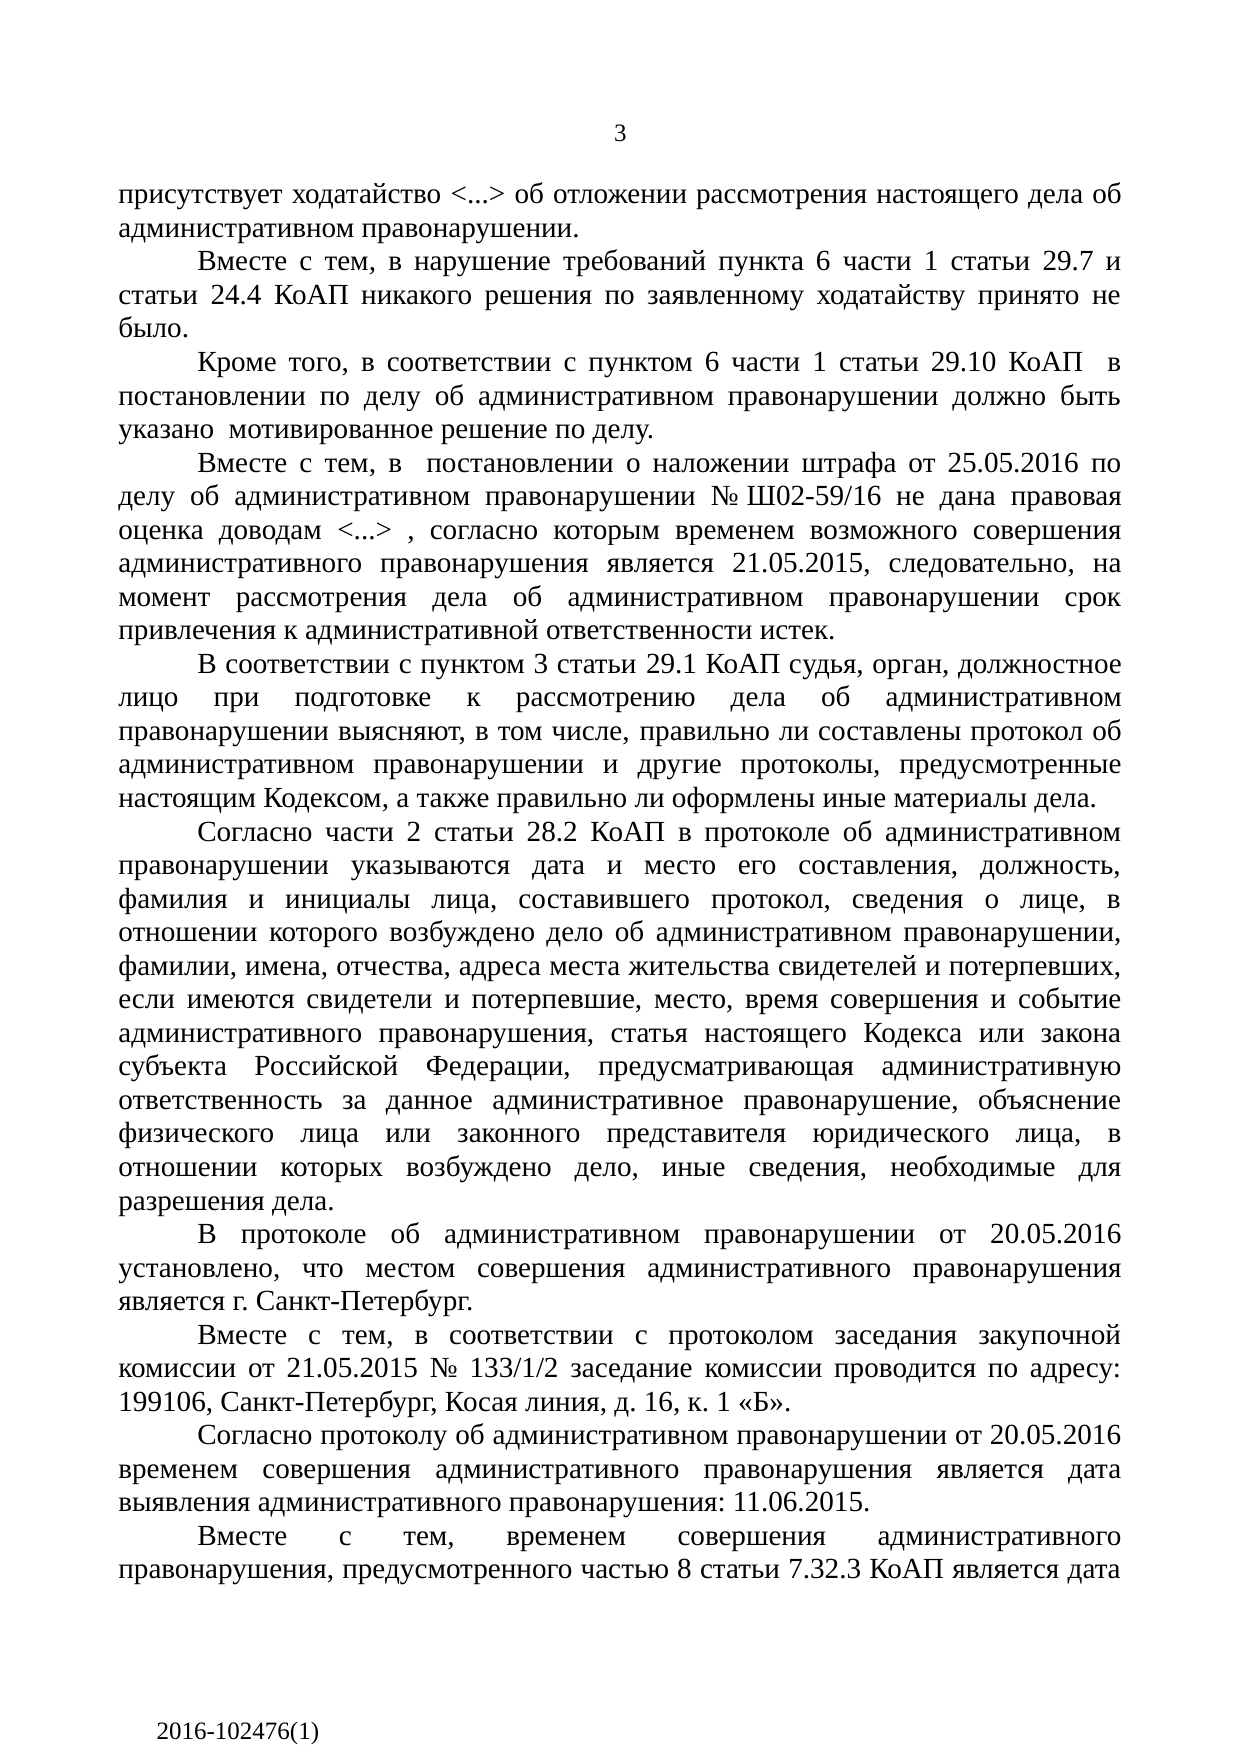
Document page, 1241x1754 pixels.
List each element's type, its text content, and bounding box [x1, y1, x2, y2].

text Кроме того, в соответствии с пунктом 6 части 1 статьи 29.10 КоАП в постановлении по делу об административном правонарушении должно быть указано мотивированное решение по делу. [118, 344, 1122, 445]
text Вместе с тем, временем совершения административного правонарушения, предусмотренного частью 8 статьи 7.32.3 КоАП является дата [118, 1518, 1122, 1585]
text Согласно протоколу об административном правонарушении от 20.05.2016 временем совершения административного правонарушения является дата выявления административного правонарушения: 11.06.2015. [118, 1417, 1122, 1518]
text присутствует ходатайство <...> об отложении рассмотрения настоящего дела об административном правонарушении. [118, 176, 1122, 243]
text В протоколе об административном правонарушении от 20.05.2016 установлено, что местом совершения административного правонарушения является г. Санкт-Петербург. [118, 1216, 1122, 1317]
text Вместе с тем, в соответствии с протоколом заседания закупочной комиссии от 21.05.2015 № 133/1/2 заседание комиссии проводится по адресу: 199106, Санкт-Петербург, Косая линия, д. 16, к. 1 «Б». [118, 1317, 1122, 1417]
text Согласно части 2 статьи 28.2 КоАП в протоколе об административном правонарушении указываются дата и место его составления, должность, фамилия и инициалы лица, составившего протокол, сведения о лице, в отношении которого возбуждено дело об административном правонарушении, фамилии, имена, отчества, адреса места жительства свидетелей и потерпевших, если имеются свидетели и потерпевшие, место, время совершения и событие административного правонарушения, статья настоящего Кодекса или закона субъекта Российской Федерации, предусматривающая административную ответственность за данное административное правонарушение, объяснение физического лица или законного представителя юридического лица, в отношении которых возбуждено дело, иные сведения, необходимые для разрешения дела. [118, 814, 1122, 1216]
text В соответствии с пунктом 3 статьи 29.1 КоАП судья, орган, должностное лицо при подготовке к рассмотрению дела об административном правонарушении выясняют, в том числе, правильно ли составлены протокол об административном правонарушении и другие протоколы, предусмотренные настоящим Кодексом, а также правильно ли оформлены иные материалы дела. [118, 646, 1122, 814]
text Вместе с тем, в нарушение требований пункта 6 части 1 статьи 29.7 и статьи 24.4 КоАП никакого решения по заявленному ходатайству принято не было. [118, 243, 1122, 344]
text Вместе с тем, в постановлении о наложении штрафа от 25.05.2016 по делу об административном правонарушении № Ш02-59/16 не дана правовая оценка доводам <...> , согласно которым временем возможного совершения административного правонарушения является 21.05.2015, следовательно, на момент рассмотрения дела об административном правонарушении срок привлечения к административной ответственности истек. [118, 445, 1122, 646]
